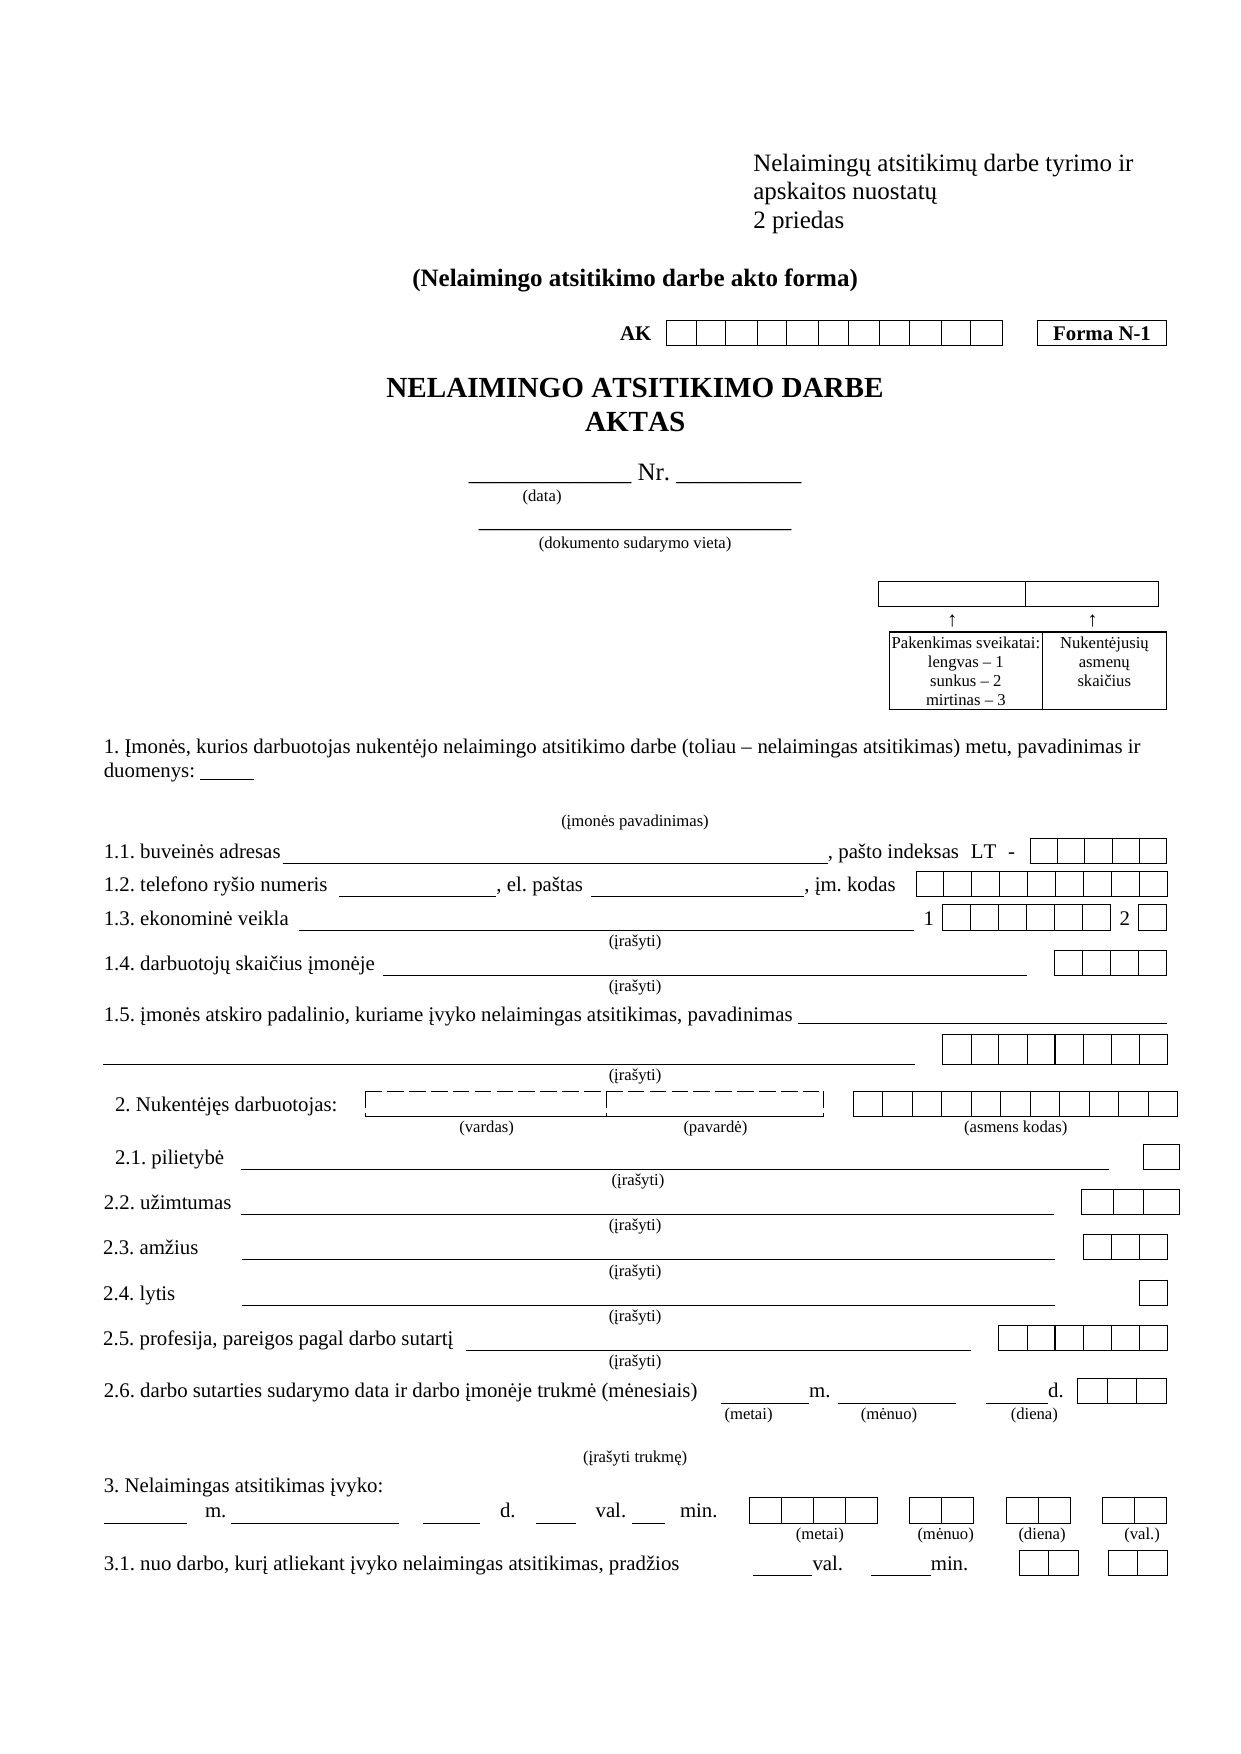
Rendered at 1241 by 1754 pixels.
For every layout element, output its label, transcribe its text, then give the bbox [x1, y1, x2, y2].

table_cell [104, 1523, 738, 1543]
table_header [523, 1280, 551, 1304]
table_header [971, 1234, 999, 1259]
table_header [803, 1325, 831, 1350]
table_header [719, 1034, 747, 1063]
table_cell m. [187, 1497, 231, 1522]
table_cell [423, 1497, 479, 1522]
table_header 2 [1111, 904, 1138, 929]
table_header [748, 871, 776, 896]
text (įrašyti trukmę) [103, 1447, 1166, 1466]
table_header [747, 1234, 775, 1259]
table_header [607, 1325, 635, 1350]
table_cell (diena) [990, 1523, 1094, 1543]
table_cell [1144, 1190, 1179, 1214]
table_header [999, 905, 1026, 929]
table_header [720, 871, 748, 896]
table_cell [353, 1189, 381, 1214]
table_header [1049, 1551, 1078, 1575]
table_header [635, 1034, 663, 1063]
table_header [339, 871, 412, 896]
table_header [438, 904, 466, 929]
table_header [1003, 320, 1037, 345]
table_header [719, 1234, 747, 1259]
table_cell [913, 1092, 941, 1116]
table_header [1028, 872, 1055, 896]
table_cell [399, 1497, 423, 1522]
table_header [753, 1550, 783, 1575]
table_cell [1001, 1092, 1030, 1116]
table_header 1.4. darbuotojų skaičius įmonėje [104, 950, 383, 975]
table_cell [878, 1497, 909, 1522]
table_header [579, 1325, 607, 1350]
table_header [383, 950, 1027, 975]
table_header [943, 1234, 971, 1259]
table_header [971, 1280, 999, 1304]
table_header [606, 904, 634, 929]
table_header [438, 1034, 466, 1063]
table_cell [297, 1189, 325, 1214]
table_cell [1135, 1498, 1166, 1522]
table_cell [1071, 1497, 1102, 1522]
table_header [551, 1280, 579, 1304]
table_cell [1172, 1170, 1179, 1189]
table_header [634, 904, 662, 929]
table_header [775, 1234, 803, 1259]
table_header [1056, 1326, 1083, 1350]
text NELAIMINGO ATSITIKIMO DARBE [103, 370, 1166, 404]
table_cell [689, 1189, 717, 1214]
table_header [635, 1234, 663, 1259]
table_header [495, 1280, 523, 1304]
text _________________________ [103, 504, 1166, 533]
table_cell [1060, 1092, 1089, 1116]
table_header [578, 904, 606, 929]
table_cell [1039, 1498, 1070, 1522]
table_header 2.4. lytis [103, 1280, 242, 1304]
table_cell [1090, 1092, 1118, 1116]
table_header [382, 1034, 410, 1063]
table_header [887, 1325, 915, 1350]
table_header [971, 905, 998, 929]
table_header [971, 1325, 998, 1350]
table_header [131, 1034, 158, 1063]
table_header [943, 905, 970, 929]
table_cell (vardas) [366, 1117, 607, 1136]
table_header [270, 1280, 298, 1304]
table_cell [972, 1092, 1000, 1116]
table_header [1020, 1551, 1048, 1575]
table_header [775, 1034, 803, 1063]
table_cell min. [665, 1497, 725, 1522]
table_header [242, 1034, 270, 1063]
table_header [1112, 1235, 1139, 1259]
table_header [719, 1280, 747, 1304]
table_header [915, 1325, 943, 1350]
table_cell [998, 1189, 1026, 1214]
table_cell (metai) [739, 1523, 901, 1543]
table_header [690, 904, 718, 929]
table_header [551, 1234, 579, 1259]
table_header [915, 1280, 943, 1304]
table_header [944, 872, 971, 896]
table_header [1027, 1234, 1055, 1259]
table_cell [1082, 1190, 1113, 1214]
table_header [466, 1234, 494, 1259]
table_header [1159, 581, 1166, 606]
table_header [697, 321, 725, 345]
table_cell d. [480, 1497, 536, 1522]
table_header [819, 321, 848, 345]
table_header [1055, 951, 1082, 975]
table_cell [549, 1189, 577, 1214]
table_cell [536, 1497, 576, 1522]
table_header [1031, 839, 1057, 863]
table_header [326, 1234, 354, 1259]
text AKTAS [103, 404, 1166, 437]
table_cell [858, 1189, 885, 1214]
table_header [831, 1034, 859, 1063]
table_cell [941, 1189, 969, 1214]
table_cell [814, 1498, 845, 1522]
table_cell [717, 1189, 745, 1214]
table_header [1026, 582, 1158, 606]
table_header [298, 1034, 326, 1063]
table_cell [632, 1497, 664, 1522]
table_header [1079, 1550, 1108, 1575]
table_header [495, 1325, 523, 1350]
table_header [242, 1234, 270, 1259]
text _____________ Nr. __________ [103, 457, 1166, 485]
table_header [186, 1034, 214, 1063]
table_header [726, 321, 757, 345]
table_header [1028, 1035, 1054, 1063]
table_header [859, 1034, 887, 1063]
table_header [1109, 1144, 1143, 1169]
table_header [1112, 1326, 1139, 1350]
table_header [750, 1378, 779, 1402]
table_header [718, 904, 746, 929]
table_header [910, 321, 941, 345]
table_header [917, 872, 943, 896]
table_header [241, 1144, 1109, 1169]
table_header [1084, 1035, 1111, 1063]
table_cell [104, 1116, 366, 1136]
text Nelaimingų atsitikimų darbe tyrimo ir [753, 148, 1166, 176]
table_header [1027, 1280, 1055, 1304]
table_header , pašto indeksas [828, 838, 964, 863]
table_cell [409, 1189, 437, 1214]
table_cell [974, 1497, 1006, 1522]
table_header [663, 1034, 691, 1063]
table_header [1112, 872, 1139, 896]
text (įrašyti) [103, 1351, 1166, 1370]
table_header [1108, 1379, 1136, 1402]
text (įrašyti) [103, 1260, 1166, 1279]
table_header [103, 1034, 131, 1063]
text (įrašyti) [103, 1306, 1166, 1325]
table_cell [1054, 1189, 1081, 1214]
table_header [779, 1378, 809, 1402]
table_header [693, 871, 720, 896]
table_header [466, 1325, 494, 1350]
table_cell [465, 1189, 493, 1214]
table_header [747, 1280, 775, 1304]
table_header [879, 582, 1025, 606]
table_cell [846, 1498, 877, 1522]
table_header [838, 1378, 868, 1402]
table_header [354, 1280, 382, 1304]
text (įmonės pavadinimas) [103, 811, 1166, 830]
table_header Forma N-1 [1038, 321, 1166, 345]
table_cell [854, 1092, 882, 1116]
table_header [858, 904, 886, 929]
table_header [438, 1234, 466, 1259]
table_header LT [965, 838, 1002, 863]
table_header [523, 1325, 551, 1350]
text (data) [103, 485, 1167, 504]
table_header [1058, 839, 1084, 863]
table_header [956, 1378, 986, 1402]
table_cell (val.) [1094, 1523, 1160, 1543]
table_cell [725, 1497, 749, 1522]
table_header [1140, 1281, 1167, 1304]
table_cell ↑ [878, 607, 1026, 631]
table_header [299, 904, 327, 929]
table_header [830, 904, 858, 929]
table_header [1140, 1235, 1167, 1259]
table_header [897, 1378, 927, 1402]
table_header [747, 1034, 775, 1063]
table_header [1078, 1379, 1107, 1402]
text (įrašyti) [103, 976, 1166, 995]
table_cell [521, 1189, 549, 1214]
table_header val. [812, 1550, 871, 1575]
table_header [1140, 839, 1166, 863]
text apskaitos nuostatų [753, 176, 1166, 205]
table_cell [1031, 1092, 1059, 1116]
table_header [831, 1325, 859, 1350]
table_header [868, 1378, 897, 1402]
table_header 1 [914, 904, 942, 929]
table_header [1139, 951, 1166, 975]
table_cell [914, 1189, 941, 1214]
table_header [774, 904, 802, 929]
table_header [413, 871, 440, 896]
text (metai) (mėnuo) (diena) [636, 1403, 1166, 1423]
table_cell [942, 1498, 973, 1522]
table_header [880, 321, 909, 345]
table_header [495, 1034, 523, 1063]
table_header [915, 1034, 942, 1063]
table_header [943, 1325, 971, 1350]
table_cell (asmens kodas) [853, 1117, 1178, 1136]
table_header [758, 321, 786, 345]
table_header [691, 1234, 719, 1259]
table_header [927, 1378, 956, 1402]
text (įrašyti) [103, 1064, 1166, 1084]
table_header [494, 904, 522, 929]
table_header [551, 1034, 579, 1063]
table_header [667, 321, 696, 345]
table_header [591, 871, 664, 896]
table_header 2.6. darbo sutarties sudarymo data ir darbo įmonėje trukmė (mėnesiais) [104, 1378, 721, 1402]
table_header [607, 1034, 635, 1063]
table_cell [1119, 1092, 1148, 1116]
table_header [662, 904, 690, 929]
table_cell [824, 1091, 853, 1116]
table_cell [1149, 1092, 1177, 1116]
table_cell [883, 1092, 912, 1116]
table_header [849, 321, 879, 345]
text (dokumento sudarymo vieta) [103, 533, 1166, 552]
table_header 2.5. profesija, pareigos pagal darbo sutartį [103, 1325, 466, 1350]
table_header [999, 1035, 1027, 1063]
table_header [747, 1325, 775, 1350]
table_cell [381, 1189, 409, 1214]
table_header 1.3. ekonominė veikla [104, 904, 299, 929]
table_header [1140, 1326, 1167, 1350]
table_header [270, 1234, 298, 1259]
table_cell [1160, 1524, 1167, 1543]
table_header [551, 1325, 579, 1350]
table_header , el. paštas [496, 871, 591, 896]
table_cell [104, 1497, 187, 1522]
table_header 2.3. amžius [103, 1234, 242, 1259]
table_header [1000, 872, 1027, 896]
table_cell [1178, 1116, 1224, 1136]
table_header [691, 1034, 719, 1063]
table_header [440, 871, 468, 896]
table_header [326, 1280, 354, 1304]
table_cell [1007, 1498, 1038, 1522]
table_header [990, 1550, 1019, 1575]
table_header 2.1. pilietybė [104, 1144, 241, 1169]
table_header [831, 1280, 859, 1304]
text 2 priedas [753, 205, 1166, 234]
table_cell [577, 1189, 605, 1214]
table_header [466, 1280, 494, 1304]
table_header [691, 1325, 719, 1350]
table_header [355, 904, 382, 929]
table_cell [241, 1189, 269, 1214]
table_header [887, 1234, 915, 1259]
table_header [901, 1550, 931, 1575]
table_header [943, 1035, 971, 1063]
table_header [354, 1034, 382, 1063]
table_cell [745, 1189, 773, 1214]
table_header [787, 321, 818, 345]
table_header [298, 1234, 326, 1259]
table_header [607, 1234, 635, 1259]
table_header [550, 904, 578, 929]
table_header [971, 321, 1002, 345]
table_header [665, 871, 692, 896]
table_cell [366, 1091, 607, 1116]
table_cell [1026, 1189, 1053, 1214]
table_header [383, 904, 410, 929]
table_header [466, 904, 494, 929]
table_header [1144, 1145, 1179, 1169]
table_header [438, 1280, 466, 1304]
table_cell [801, 1189, 829, 1214]
table_header [999, 1326, 1027, 1350]
table_header [635, 1280, 663, 1304]
table_header [999, 1234, 1027, 1259]
table_header m. [809, 1378, 838, 1402]
table_header [382, 1280, 410, 1304]
table_header [986, 1378, 1018, 1402]
table_header [1138, 1551, 1167, 1575]
table_header [746, 904, 774, 929]
table_header [1111, 1280, 1139, 1304]
table_header [803, 1234, 831, 1259]
table_header AK [605, 320, 666, 345]
table_cell [878, 631, 889, 709]
table_header [663, 1325, 691, 1350]
table_header [1084, 872, 1111, 896]
table_header [803, 1280, 831, 1304]
table_cell ↑ [1026, 607, 1159, 631]
table_header [410, 1234, 438, 1259]
table_header [104, 1084, 1224, 1091]
table_header [1055, 1280, 1083, 1304]
table_header [354, 1234, 382, 1259]
table_header [1027, 950, 1054, 975]
table_header [410, 1034, 438, 1063]
table_cell Pakenkimas sveikatai: lengvas – 1 sunkus – 2 mirtinas – 3 [890, 633, 1042, 709]
table_header [859, 1325, 887, 1350]
table_header [1083, 905, 1110, 929]
table_header 1.2. telefono ryšio numeris [104, 871, 339, 896]
table_cell [824, 1116, 853, 1136]
table_header [802, 904, 830, 929]
table_header [972, 872, 999, 896]
table_cell [231, 1497, 399, 1522]
table_header [1140, 1035, 1167, 1063]
text (Nelaimingo atsitikimo darbe akto forma) [103, 263, 1166, 291]
table_cell [970, 1189, 997, 1214]
table_header [523, 1034, 551, 1063]
table_header [663, 1234, 691, 1259]
table_header [999, 1280, 1027, 1304]
table_cell [493, 1189, 521, 1214]
table_header [915, 1234, 943, 1259]
table_header [1112, 1035, 1139, 1063]
table_header [1140, 872, 1167, 896]
table_header [775, 1325, 803, 1350]
table_cell [829, 1189, 857, 1214]
table_header [691, 1280, 719, 1304]
table_header [1113, 839, 1139, 863]
table_header d. [1048, 1378, 1077, 1402]
table_header 3. Nelaimingas atsitikimas įvyko: [104, 1473, 1160, 1497]
table_header [214, 1034, 242, 1063]
table_header [579, 1280, 607, 1304]
table_header [1083, 951, 1110, 975]
table_header [607, 1280, 635, 1304]
table_header [943, 1280, 971, 1304]
text 1.5. įmonės atskiro padalinio, kuriame įvyko nelaimingas atsitikimas, pavadinimas [103, 1002, 1166, 1026]
table_header [783, 1550, 812, 1575]
table_cell [782, 1498, 813, 1522]
table_header [1160, 1473, 1167, 1497]
table_header - [1002, 838, 1030, 863]
text (įrašyti) [103, 931, 1166, 950]
table_cell (įrašyti) [104, 1169, 1172, 1189]
table_header [327, 904, 354, 929]
table_header [410, 904, 438, 929]
table_header [1137, 1379, 1166, 1402]
table_header min. [931, 1550, 990, 1575]
table_header [776, 871, 804, 896]
table_cell [773, 1189, 801, 1214]
table_header [159, 1034, 186, 1063]
table_header [1109, 1551, 1137, 1575]
table_header [635, 1325, 663, 1350]
table_header 1.1. buveinės adresas [104, 838, 283, 863]
table_header [972, 1035, 998, 1063]
table_header [495, 1234, 523, 1259]
table_header [859, 1234, 887, 1259]
table_header [887, 1034, 915, 1063]
table_cell [1114, 1190, 1143, 1214]
table_header [579, 1034, 607, 1063]
table_header [466, 1034, 494, 1063]
table_header [831, 1234, 859, 1259]
table_cell (mėnuo) [901, 1523, 990, 1543]
table_header [326, 1034, 354, 1063]
table_cell [1103, 1498, 1134, 1522]
table_header [871, 1550, 901, 1575]
table_header [242, 1280, 270, 1304]
table_header [775, 1280, 803, 1304]
table_cell 2.2. užimtumas [104, 1189, 241, 1214]
table_header , įm. kodas [804, 871, 916, 896]
table_header [1111, 951, 1138, 975]
table_header [1056, 872, 1083, 896]
table_cell [661, 1189, 689, 1214]
table_cell [633, 1189, 661, 1214]
table_header [1056, 1035, 1083, 1063]
table_header [1027, 905, 1054, 929]
table_header [719, 1325, 747, 1350]
table_header [298, 1280, 326, 1304]
table_header [410, 1280, 438, 1304]
table_cell [942, 1092, 971, 1116]
table_header [942, 321, 970, 345]
text 1. Įmonės, kurios darbuotojas nukentėjo nelaimingo atsitikimo darbe (toliau – nelaimingas atsitikimas) metu, pavadinimas ir duomenys: [103, 734, 1166, 782]
table_header [1084, 1326, 1111, 1350]
table_header [1085, 839, 1112, 863]
table_cell [605, 1189, 633, 1214]
table_header [886, 904, 914, 929]
table_cell [607, 1091, 823, 1116]
table_cell val. [576, 1497, 632, 1522]
table_header [382, 1234, 410, 1259]
table_header [859, 1280, 887, 1304]
table_header [887, 1280, 915, 1304]
table_header [579, 1234, 607, 1259]
table_header [468, 871, 496, 896]
table_header [663, 1280, 691, 1304]
table_header [1028, 1326, 1054, 1350]
table_cell [1159, 606, 1166, 631]
table_header [1019, 1378, 1048, 1402]
table_header [283, 838, 828, 863]
table_cell [437, 1189, 465, 1214]
table_cell [750, 1498, 781, 1522]
table_header [1055, 905, 1082, 929]
table_header [1083, 1280, 1111, 1304]
table_header [1055, 1234, 1083, 1259]
text (įrašyti) [103, 1215, 1166, 1234]
table_cell [269, 1189, 297, 1214]
table_header [721, 1378, 750, 1402]
table_cell [1178, 1091, 1224, 1116]
table_cell (pavardė) [607, 1117, 823, 1136]
table_header [522, 904, 550, 929]
table_header [523, 1234, 551, 1259]
table_header 3.1. nuo darbo, kurį atliekant įvyko nelaimingas atsitikimas, pradžios [104, 1550, 753, 1575]
table_header [803, 1034, 831, 1063]
table_cell [910, 1498, 941, 1522]
table_cell Nukentėjusių asmenų skaičius [1043, 633, 1166, 709]
table_header [1139, 905, 1166, 929]
table_cell [325, 1189, 353, 1214]
table_header [270, 1034, 298, 1063]
table_header [1084, 1235, 1111, 1259]
table_cell [885, 1189, 913, 1214]
table_cell 2. Nukentėjęs darbuotojas: [104, 1091, 366, 1116]
